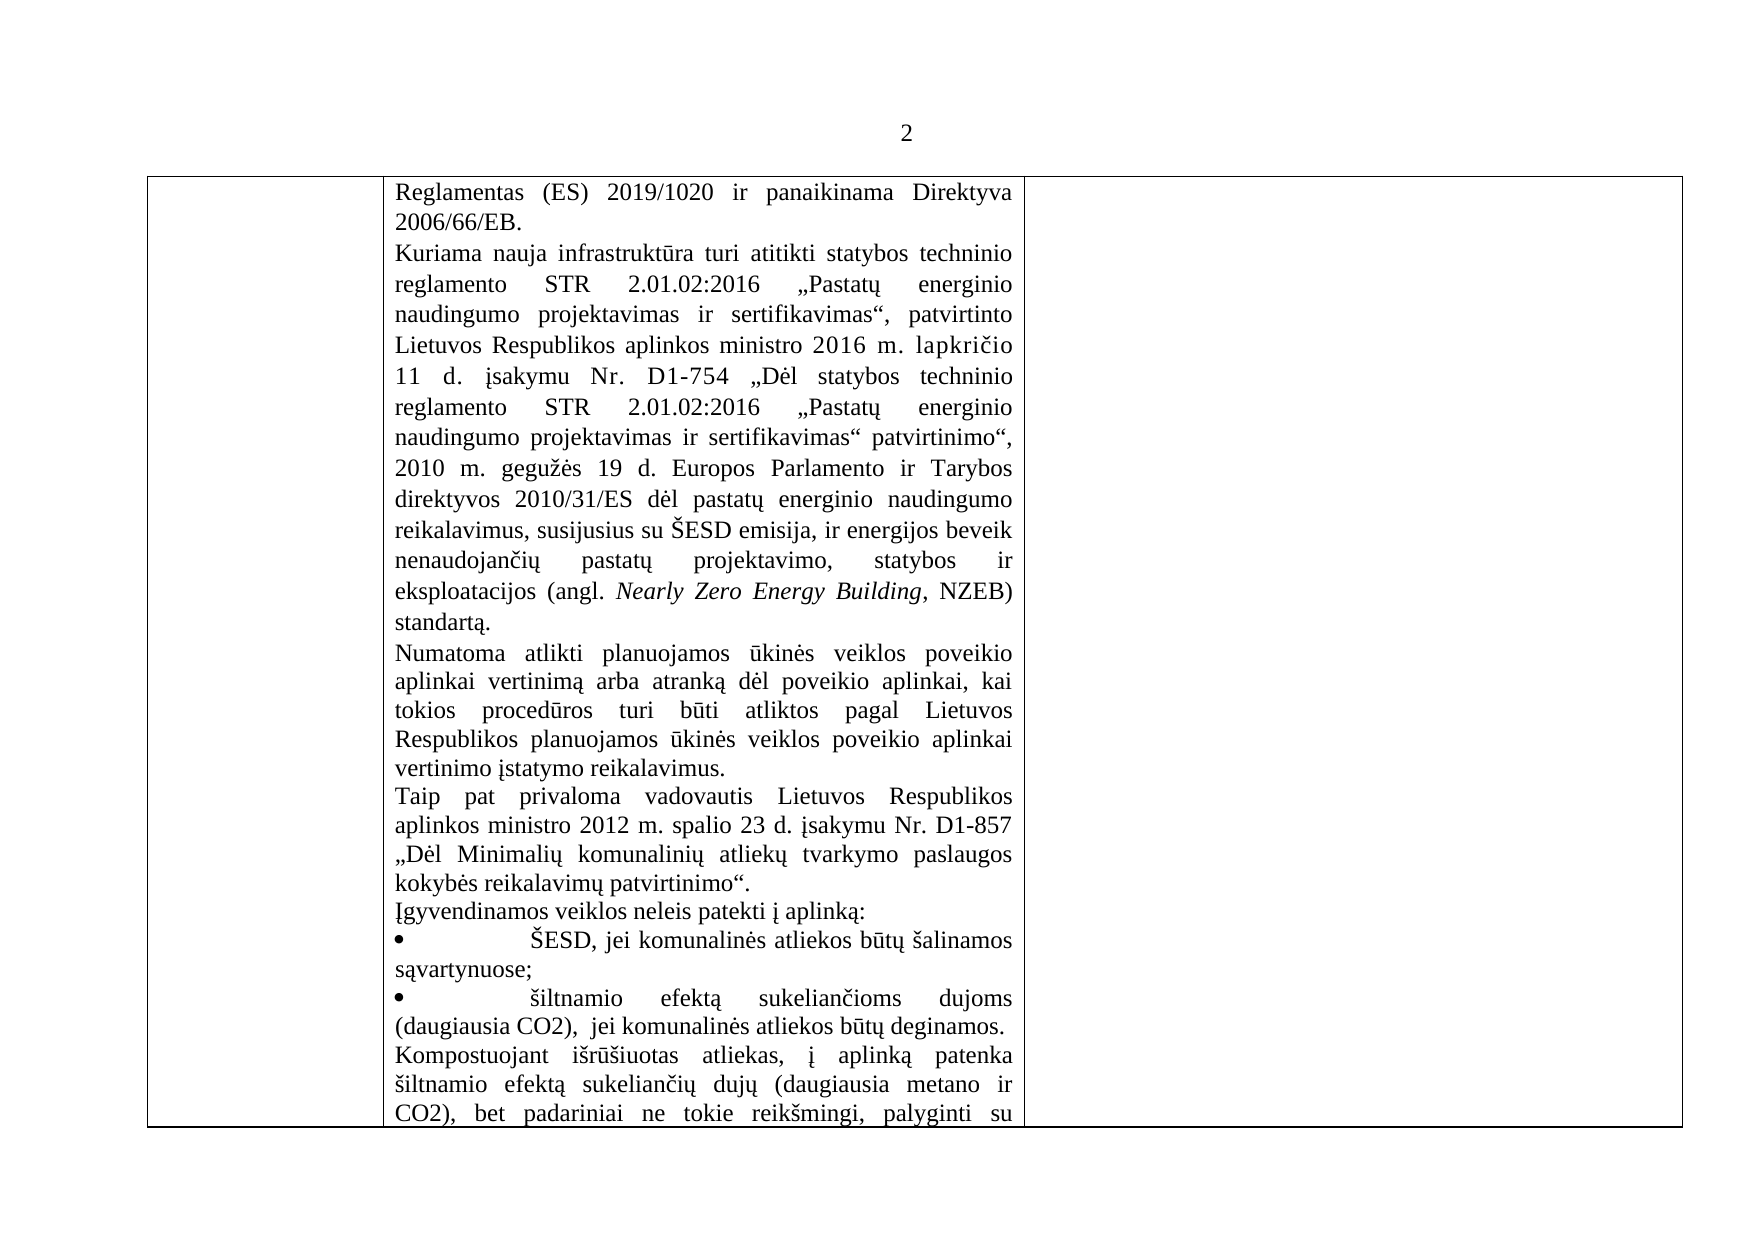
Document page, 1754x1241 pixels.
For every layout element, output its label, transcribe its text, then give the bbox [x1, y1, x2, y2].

table_cell Reglamentas (ES) 2019/1020 ir panaikinama Direktyva 2006/66/EB. Kuriama nauja infrastruktūra turi atitikti statybos techninio reglamento STR 2.01.02:2016 „Pastatų energinio naudingumo projektavimas ir sertifikavimas“, patvirtinto Lietuvos Respublikos aplinkos ministro 2016 m. lapkričio 11 d. įsakymu Nr. D1-754 „Dėl statybos techninio reglamento STR 2.01.02:2016 „Pastatų energinio naudingumo projektavimas ir sertifikavimas“ patvirtinimo“, 2010 m. gegužės 19 d. Europos Parlamento ir Tarybos direktyvos 2010/31/ES dėl pastatų energinio naudingumo reikalavimus, susijusius su ŠESD emisija, ir energijos beveik nenaudojančių pastatų projektavimo, statybos ir eksploatacijos (angl. Nearly Zero Energy Building, NZEB) standartą. Numatoma atlikti planuojamos ūkinės veiklos poveikio aplinkai vertinimą arba atranką dėl poveikio aplinkai, kai tokios procedūros turi būti atliktos pagal Lietuvos Respublikos planuojamos ūkinės veiklos poveikio aplinkai vertinimo įstatymo reikalavimus. Taip pat privaloma vadovautis Lietuvos Respublikos aplinkos ministro 2012 m. spalio 23 d. įsakymu Nr. D1-857 „Dėl Minimalių komunalinių atliekų tvarkymo paslaugos kokybės reikalavimų patvirtinimo“. Įgyvendinamos veiklos neleis patekti į aplinką:  ŠESD, jei komunalinės atliekos būtų šalinamos sąvartynuose;  šiltnamio efektą sukeliančioms dujoms (daugiausia CO2), jei komunalinės atliekos būtų deginamos. Kompostuojant išrūšiuotas atliekas, į aplinką patenka šiltnamio efektą sukeliančių dujų (daugiausia metano ir CO2), bet padariniai ne tokie reikšmingi, palyginti su [384, 177, 1024, 1126]
table_cell [1025, 177, 1682, 1126]
table_cell [148, 177, 383, 1126]
